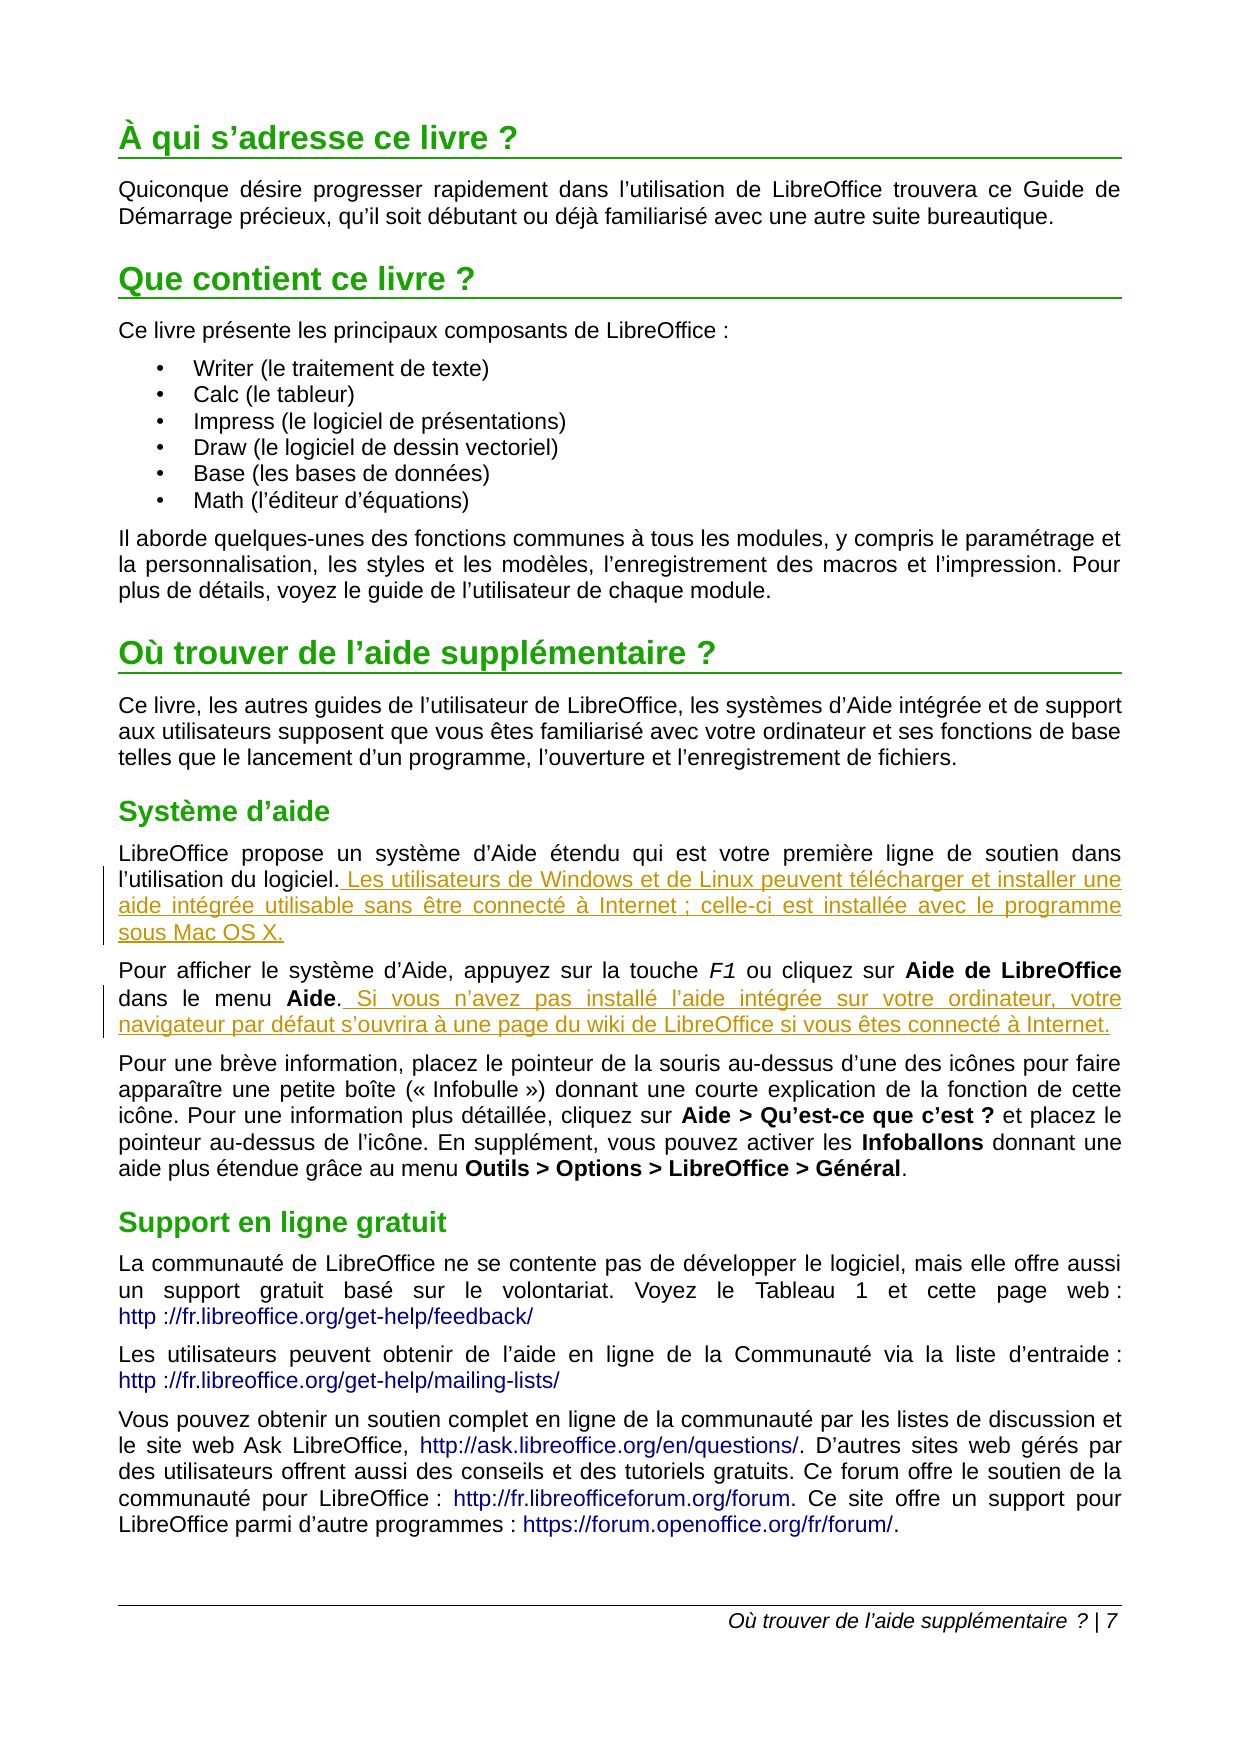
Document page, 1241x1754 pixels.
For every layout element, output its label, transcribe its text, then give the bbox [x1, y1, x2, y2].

list Calc (le tableur) [156, 381, 1122, 408]
text Pour une brève information, placez le pointeur de la souris au-dessus d’une des icônes pour faire apparaître une petite boîte (« Infobulle ») donnant une courte explication de la fonction de cette icône. Pour une information plus détaillée, cliquez sur Aide > Qu’est-ce que c’est ? et placez le pointeur au-dessus de l’icône. En supplément, vous pouvez activer les Infoballons donnant une aide plus étendue grâce au menu Outils > Options > LibreOffice > Général. [118, 1049, 1122, 1181]
list Writer (le traitement de texte) [156, 355, 1122, 381]
text La communauté de LibreOffice ne se contente pas de développer le logiciel, mais elle offre aussi un support gratuit basé sur le volontariat. Voyez le Tableau 1 et cette page web : http ://fr.libreoffice.org/get-help/feedback/ [118, 1250, 1122, 1329]
text Ce livre présente les principaux composants de LibreOffice : [118, 317, 1122, 343]
text Ce livre, les autres guides de l’utilisateur de LibreOffice, les systèmes d’Aide intégrée et de support aux utilisateurs supposent que vous êtes familiarisé avec votre ordinateur et ses fonctions de base telles que le lancement d’un programme, l’ouverture et l’enregistrement de fichiers. [118, 692, 1122, 771]
subtitle Où trouver de l’aide supplémentaire ? [118, 633, 1122, 672]
list Math (l’éditeur d’équations) [156, 487, 1122, 513]
subtitle Que contient ce livre ? [118, 258, 1122, 297]
text Quiconque désire progresser rapidement dans l’utilisation de LibreOffice trouvera ce Guide de Démarrage précieux, qu’il soit débutant ou déjà familiarisé avec une autre suite bureautique. [118, 176, 1122, 229]
text Il aborde quelques-unes des fonctions communes à tous les modules, y compris le paramétrage et la personnalisation, les styles et les modèles, l’enregistrement des macros et l’impression. Pour plus de détails, voyez le guide de l’utilisateur de chaque module. [118, 525, 1122, 604]
subtitle À qui s’adresse ce livre ? [118, 118, 1122, 157]
text Les utilisateurs peuvent obtenir de l’aide en ligne de la Communauté via la liste d’entraide : http ://fr.libreoffice.org/get-help/mailing-lists/ [118, 1341, 1122, 1394]
list Impress (le logiciel de présentations) [156, 408, 1122, 434]
list Draw (le logiciel de dessin vectoriel) [156, 434, 1122, 460]
text Vous pouvez obtenir un soutien complet en ligne de la communauté par les listes de discussion et le site web Ask LibreOffice, http://ask.libreoffice.org/en/questions/. D’autres sites web gérés par des utilisateurs offrent aussi des conseils et des tutoriels gratuits. Ce forum offre le soutien de la communauté pour LibreOffice : http://fr.libreofficeforum.org/forum. Ce site offre un support pour LibreOffice parmi d’autre programmes : https://forum.openoffice.org/fr/forum/. [118, 1406, 1122, 1537]
text sous Mac OS X. [118, 916, 1122, 945]
subtitle Support en ligne gratuit [118, 1205, 1122, 1238]
text LibreOffice propose un système d’Aide étendu qui est votre première ligne de soutien dans l’utilisation du logiciel. Les utilisateurs de Windows et de Linux peuvent télécharger et installer une aide intégrée utilisable sans être connecté à Internet ; celle-ci est installée avec le programme [118, 839, 1122, 915]
text Pour afficher le système d’Aide, appuyez sur la touche F1 ou cliquez sur Aide de LibreOffice dans le menu Aide. Si vous n’avez pas installé l’aide intégrée sur votre ordinateur, votre navigateur par défaut s’ouvrira à une page du wiki de LibreOffice si vous êtes connecté à Internet. [118, 957, 1122, 1038]
subtitle Système d’aide [118, 794, 1122, 828]
list Base (les bases de données) [156, 460, 1122, 487]
